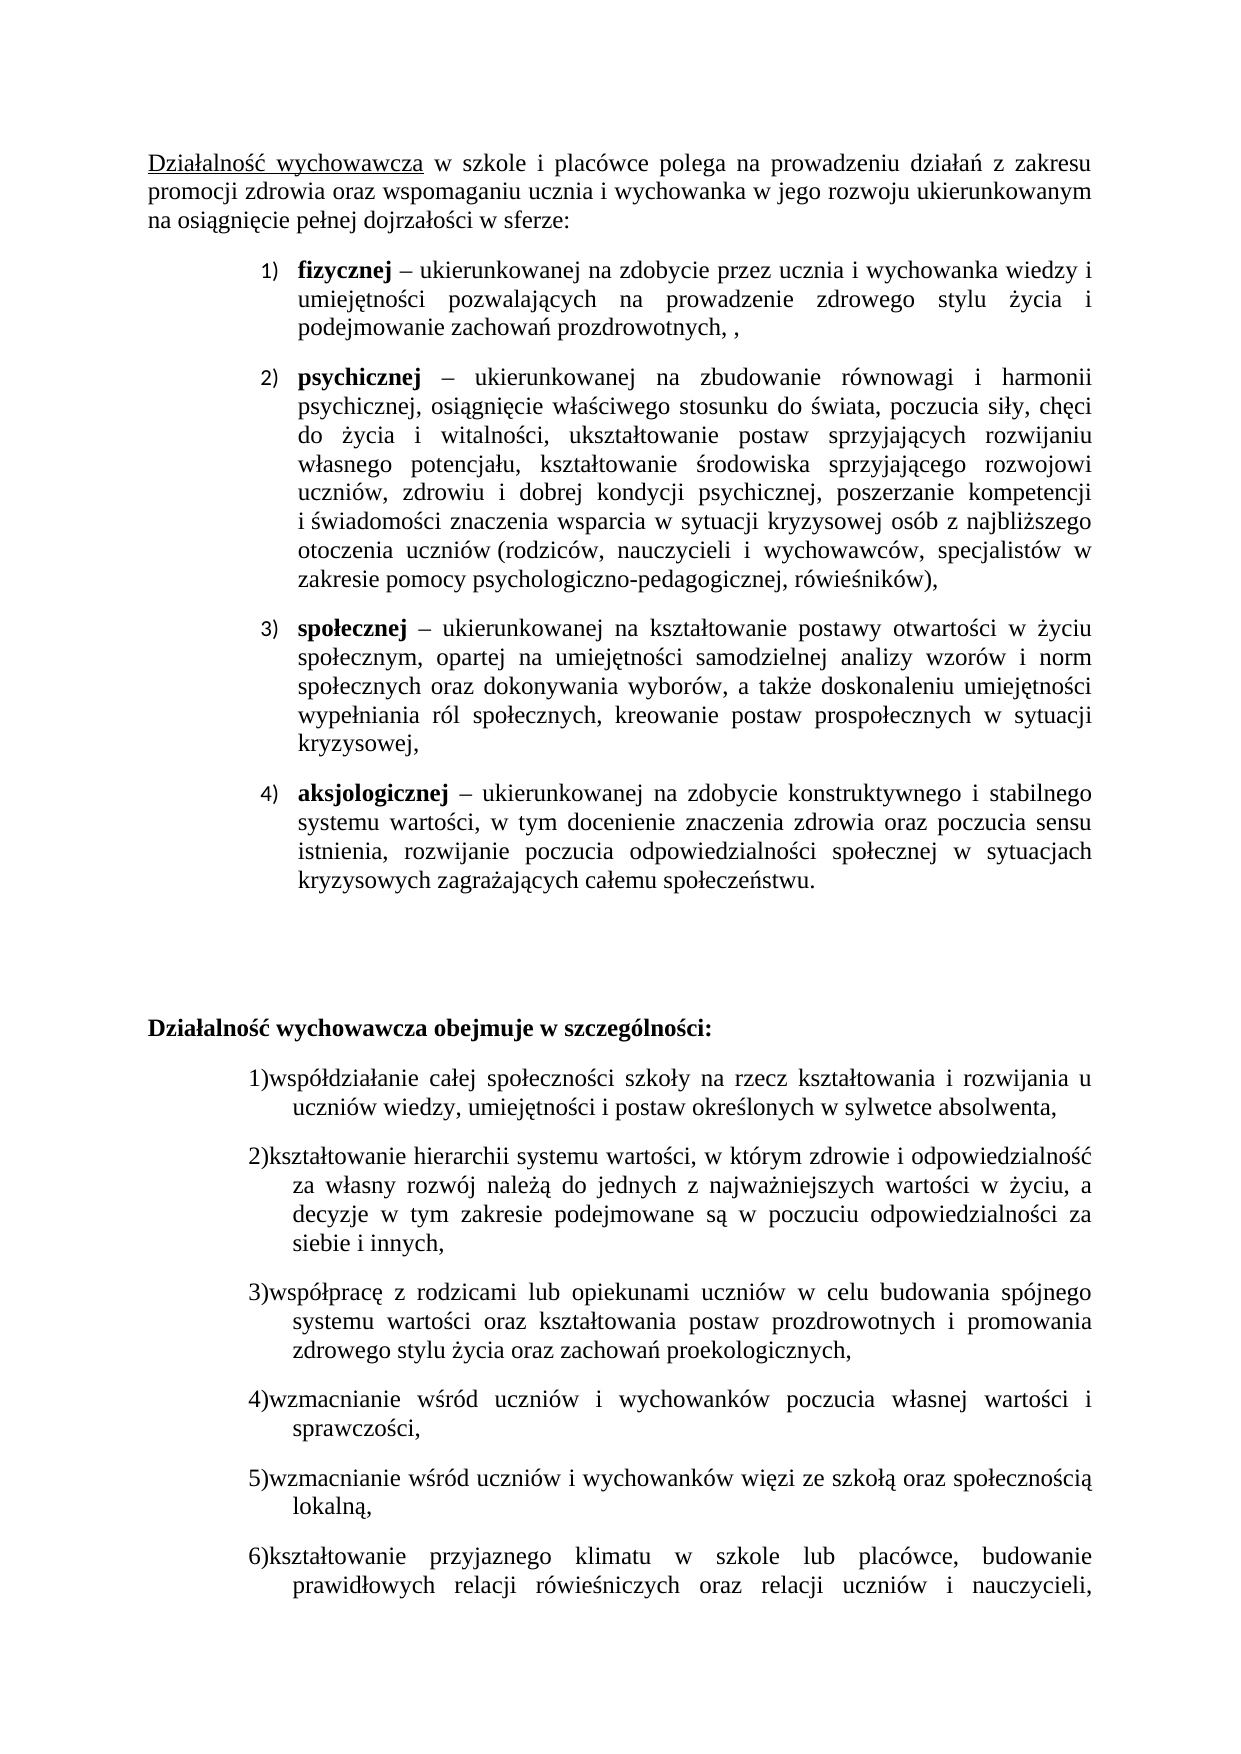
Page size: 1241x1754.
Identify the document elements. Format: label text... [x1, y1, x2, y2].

text Działalność wychowawcza obejmuje w szczególności: [148, 1013, 1093, 1042]
list wzmacnianie wśród uczniów i wychowanków więzi ze szkołą oraz społecznością lokalną, [177, 1463, 1093, 1520]
list psychicznej – ukierunkowanej na zbudowanie równowagi i harmonii psychicznej, osiągnięcie właściwego stosunku do świata, poczucia siły, chęci do życia i witalności, ukształtowanie postaw sprzyjających rozwijaniu własnego potencjału, kształtowanie środowiska sprzyjającego rozwojowi uczniów, zdrowiu i dobrej kondycji psychicznej, poszerzanie kompetencji i świadomości znaczenia wsparcia w sytuacji kryzysowej osób z najbliższego otoczenia uczniów (rodziców, nauczycieli i wychowawców, specjalistów w zakresie pomocy psychologiczno-pedagogicznej, rówieśników), [260, 362, 1093, 592]
list kształtowanie hierarchii systemu wartości, w którym zdrowie i odpowiedzialność za własny rozwój należą do jednych z najważniejszych wartości w życiu, a decyzje w tym zakresie podejmowane są w poczuciu odpowiedzialności za siebie i innych, [177, 1141, 1093, 1256]
list społecznej – ukierunkowanej na kształtowanie postawy otwartości w życiu społecznym, opartej na umiejętności samodzielnej analizy wzorów i norm społecznych oraz dokonywania wyborów, a także doskonaleniu umiejętności wypełniania ról społecznych, kreowanie postaw prospołecznych w sytuacji kryzysowej, [260, 613, 1093, 757]
list aksjologicznej – ukierunkowanej na zdobycie konstruktywnego i stabilnego systemu wartości, w tym docenienie znaczenia zdrowia oraz poczucia sensu istnienia, rozwijanie poczucia odpowiedzialności społecznej w sytuacjach kryzysowych zagrażających całemu społeczeństwu. [260, 778, 1093, 893]
text Działalność wychowawcza w szkole i placówce polega na prowadzeniu działań z zakresu promocji zdrowia oraz wspomaganiu ucznia i wychowanka w jego rozwoju ukierunkowanym na osiągnięcie pełnej dojrzałości w sferze: [148, 148, 1093, 234]
list współpracę z rodzicami lub opiekunami uczniów w celu budowania spójnego systemu wartości oraz kształtowania postaw prozdrowotnych i promowania zdrowego stylu życia oraz zachowań proekologicznych, [177, 1277, 1093, 1363]
list wzmacnianie wśród uczniów i wychowanków poczucia własnej wartości i sprawczości, [177, 1384, 1093, 1442]
list fizycznej – ukierunkowanej na zdobycie przez ucznia i wychowanka wiedzy i umiejętności pozwalających na prowadzenie zdrowego stylu życia i podejmowanie zachowań prozdrowotnych, , [260, 255, 1093, 341]
list kształtowanie przyjaznego klimatu w szkole lub placówce, budowanie prawidłowych relacji rówieśniczych oraz relacji uczniów i nauczycieli, [177, 1541, 1093, 1598]
list współdziałanie całej społeczności szkoły na rzecz kształtowania i rozwijania u uczniów wiedzy, umiejętności i postaw określonych w sylwetce absolwenta, [177, 1063, 1093, 1121]
